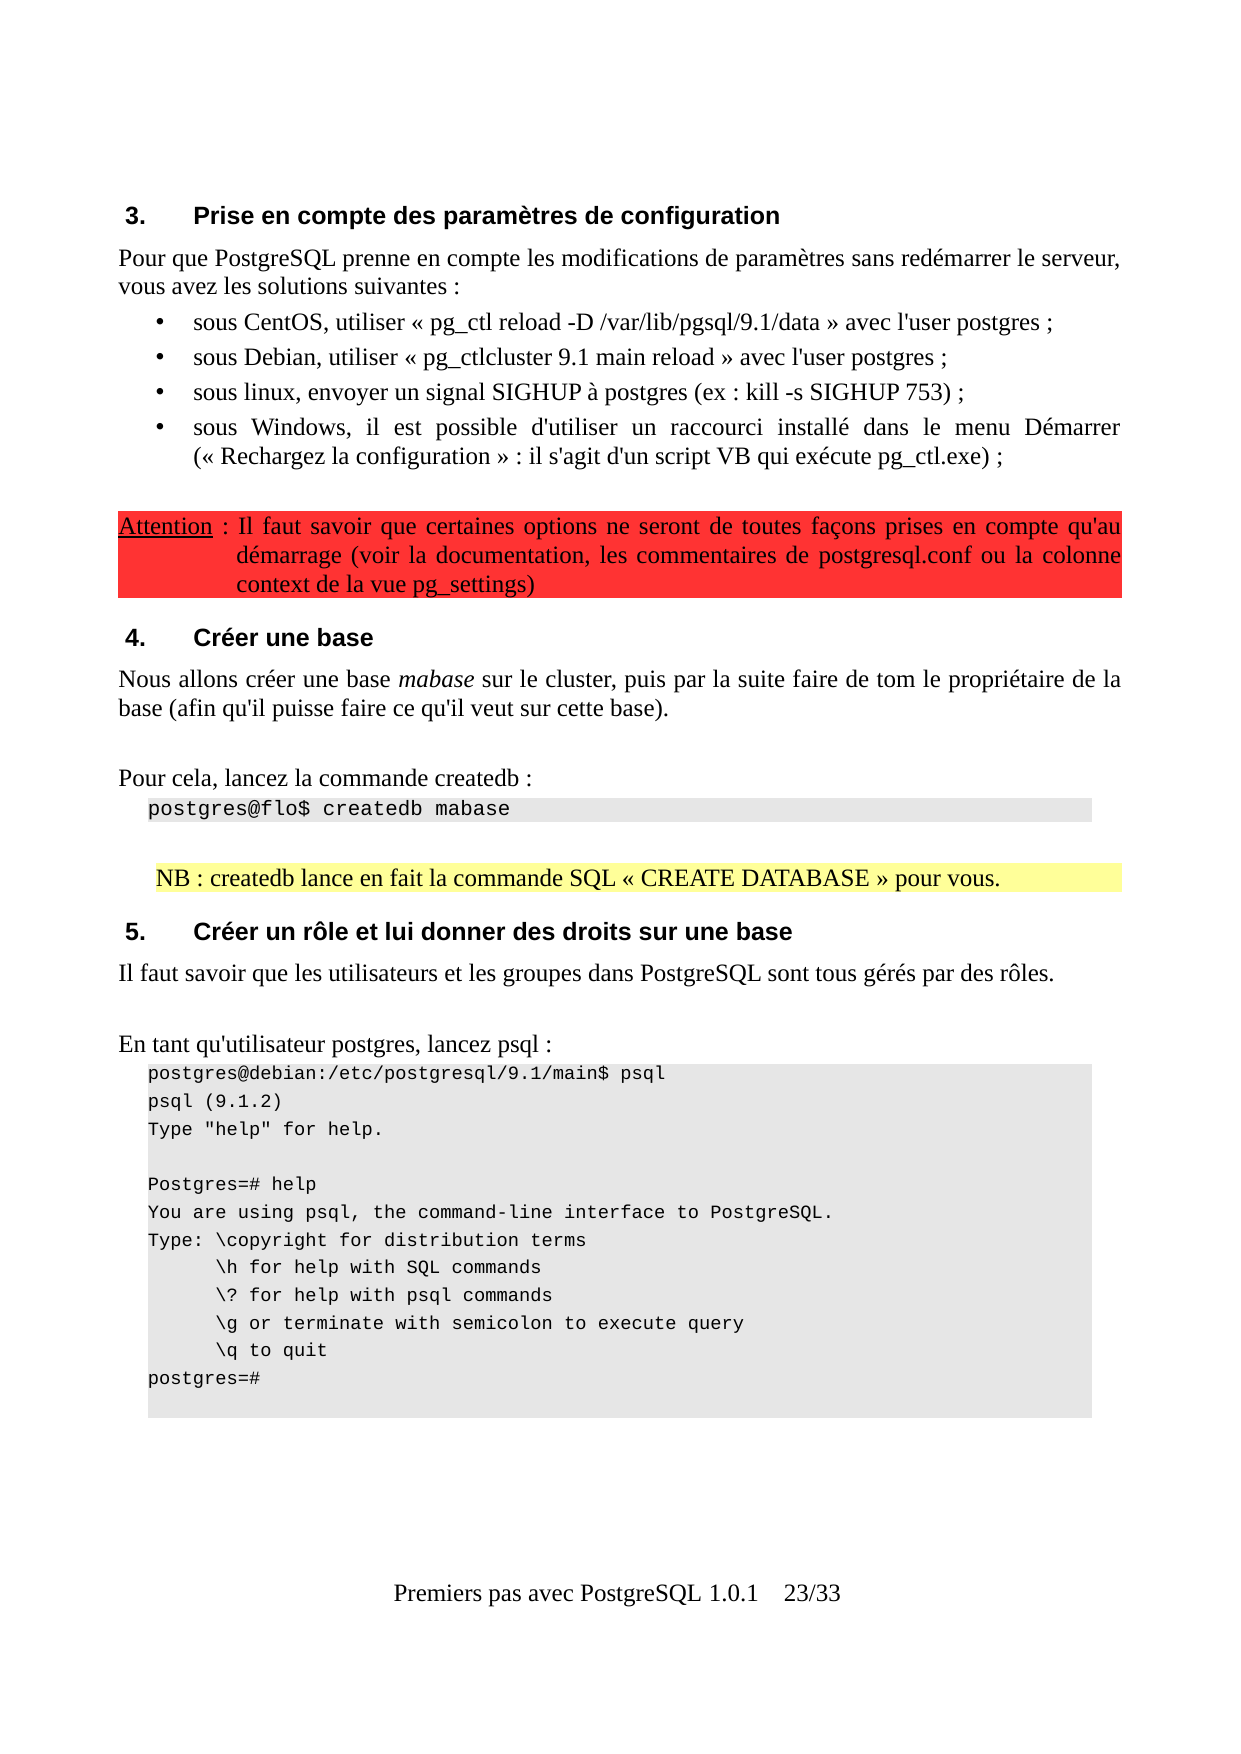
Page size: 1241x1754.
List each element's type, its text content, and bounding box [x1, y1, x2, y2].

text psql (9.1.2) [148, 1092, 1092, 1113]
list sous Debian, utiliser « pg_ctlcluster 9.1 main reload » avec l'user postgres ; [156, 342, 1122, 371]
text \g or terminate with semicolon to execute query [148, 1313, 1092, 1335]
subtitle Créer un rôle et lui donner des droits sur une base [118, 917, 1122, 946]
list sous linux, envoyer un signal SIGHUP à postgres (ex : kill -s SIGHUP 753) ; [156, 377, 1122, 406]
text Type: \copyright for distribution terms [148, 1230, 1092, 1252]
text Pour que PostgreSQL prenne en compte les modifications de paramètres sans redémarrer le serveur, vous avez les solutions suivantes : [118, 243, 1122, 300]
subtitle Créer une base [118, 623, 1122, 651]
text \q to quit [148, 1341, 1092, 1362]
subtitle Prise en compte des paramètres de configuration [118, 201, 1122, 230]
list sous Windows, il est possible d'utiliser un raccourci installé dans le menu Démarrer (« Rechargez la configuration » : il s'agit d'un script VB qui exécute pg_ctl.exe) ; [156, 412, 1122, 470]
list createdb lance en fait la commande SQL « CREATE DATABASE » pour vous. [156, 863, 1122, 892]
text Attention : Il faut savoir que certaines options ne seront de toutes façons prises en compte qu'au démarrage (voir la documentation, les commentaires de postgresql.conf ou la colonne context de la vue pg_settings) [118, 511, 1122, 598]
text Type "help" for help. [148, 1119, 1092, 1141]
text postgres@flo$ createdb mabase [148, 798, 1092, 822]
text postgres=# [148, 1369, 1092, 1390]
text Il faut savoir que les utilisateurs et les groupes dans PostgreSQL sont tous gérés par des rôles. [118, 958, 1122, 987]
text Pour cela, lancez la commande createdb : [118, 763, 1122, 792]
text \? for help with psql commands [148, 1286, 1092, 1307]
text postgres@debian:/etc/postgresql/9.1/main$ psql [148, 1064, 1092, 1085]
text En tant qu'utilisateur postgres, lancez psql : [118, 1029, 1122, 1058]
text Postgres=# help [148, 1175, 1092, 1196]
list sous CentOS, utiliser « pg_ctl reload -D /var/lib/pgsql/9.1/data » avec l'user postgres ; [156, 307, 1122, 335]
text \h for help with SQL commands [148, 1258, 1092, 1279]
text Nous allons créer une base mabase sur le cluster, puis par la suite faire de tom le propriétaire de la base (afin qu'il puisse faire ce qu'il veut sur cette base). [118, 664, 1122, 721]
text You are using psql, the command-line interface to PostgreSQL. [148, 1203, 1092, 1224]
